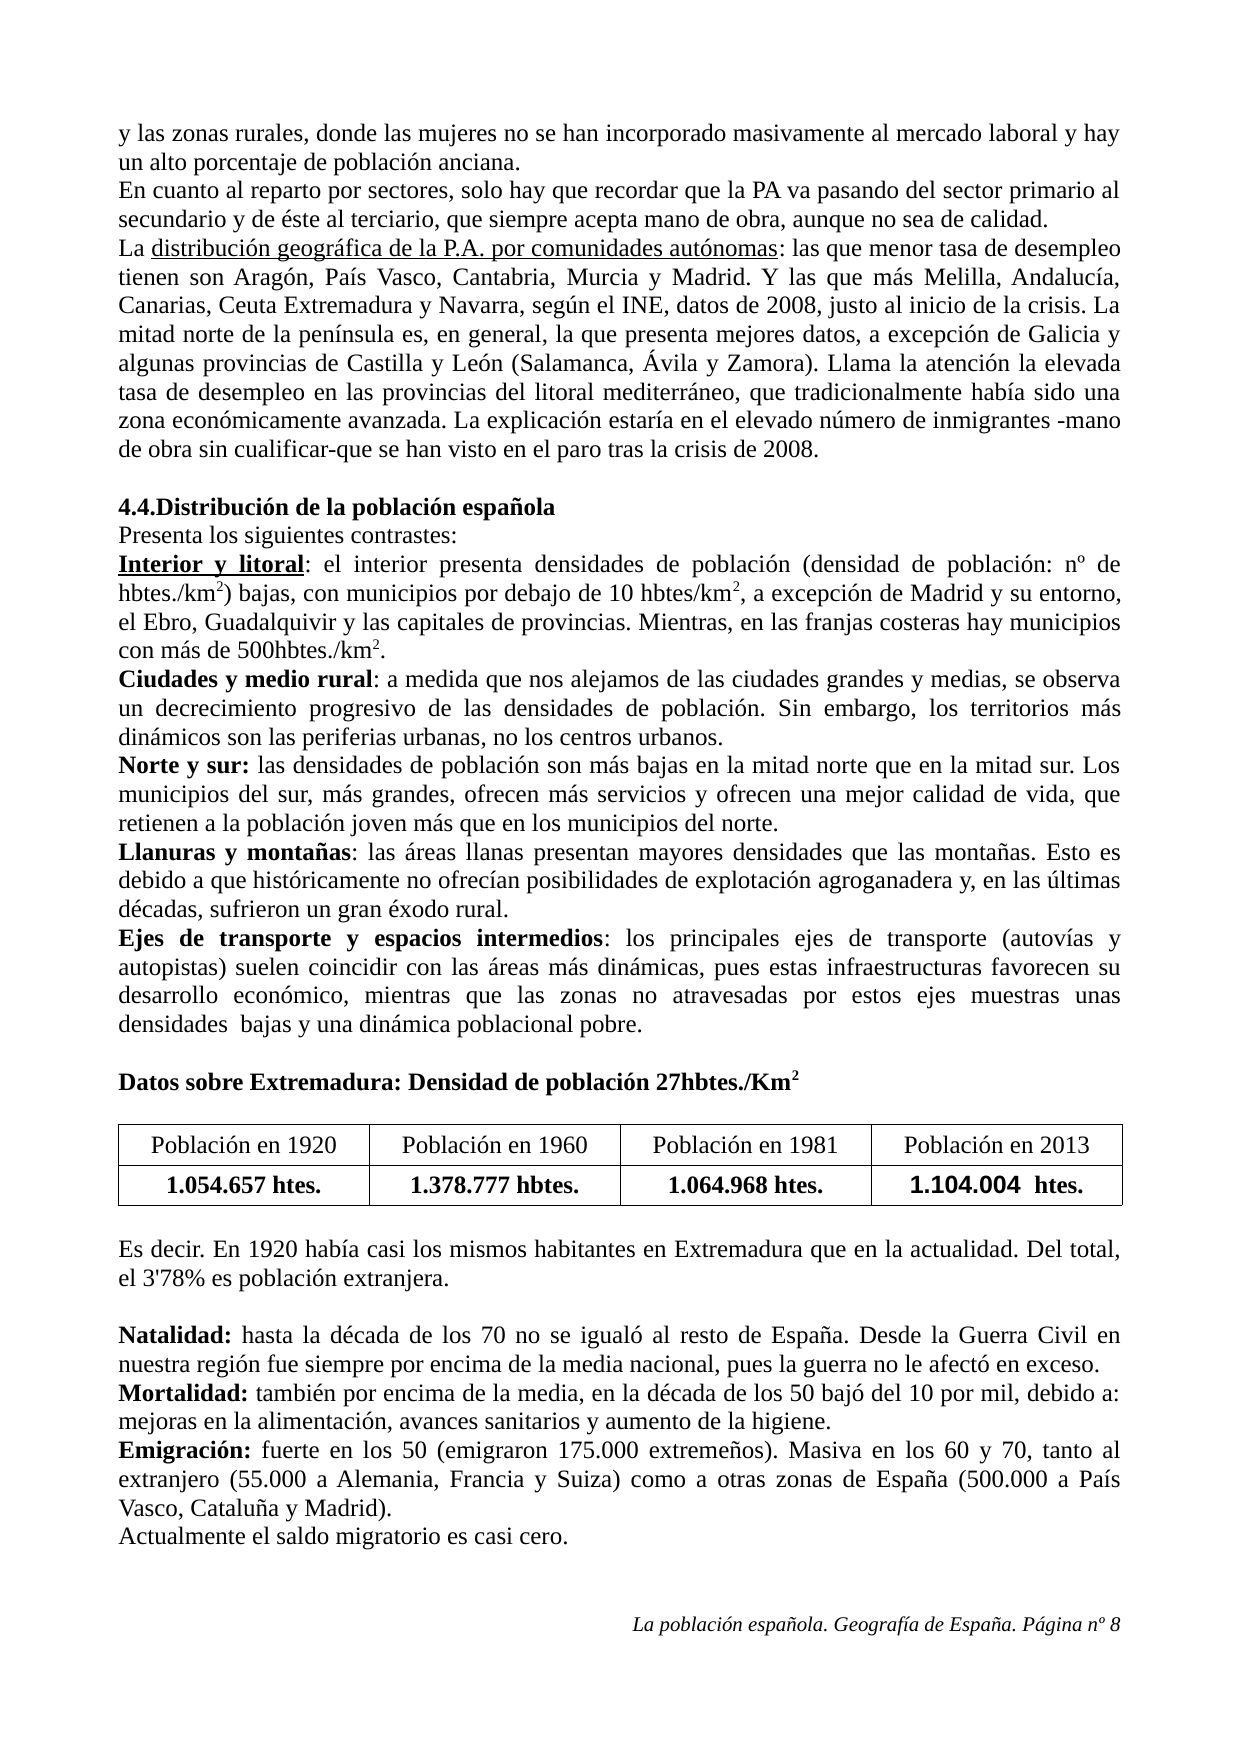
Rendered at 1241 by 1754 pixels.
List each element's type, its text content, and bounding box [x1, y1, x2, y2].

table_cell 1.054.657 htes. [119, 1166, 369, 1205]
text Emigración: fuerte en los 50 (emigraron 175.000 extremeños). Masiva en los 60 y 70, tanto al extranjero (55.000 a Alemania, Francia y Suiza) como a otras zonas de España (500.000 a País Vasco, Cataluña y Madrid). [118, 1435, 1122, 1521]
text Presenta los siguientes contrastes: [118, 521, 1122, 549]
text y las zonas rurales, donde las mujeres no se han incorporado masivamente al mercado laboral y hay un alto porcentaje de población anciana. [118, 118, 1122, 176]
table_header Población en 1960 [370, 1125, 620, 1165]
table_header Población en 2013 [872, 1125, 1122, 1165]
text Interior y litoral: el interior presenta densidades de población (densidad de población: nº de hbtes./km2) bajas, con municipios por debajo de 10 hbtes/km2, a excepción de Madrid y su entorno, el Ebro, Guadalquivir y las capitales de provincias. Mientras, en las franjas costeras hay municipios con más de 500hbtes./km2. [118, 549, 1122, 664]
text La distribución geográfica de la P.A. por comunidades autónomas: las que menor tasa de desempleo tienen son Aragón, País Vasco, Cantabria, Murcia y Madrid. Y las que más Melilla, Andalucía, Canarias, Ceuta Extremadura y Navarra, según el INE, datos de 2008, justo al inicio de la crisis. La mitad norte de la península es, en general, la que presenta mejores datos, a excepción de Galicia y algunas provincias de Castilla y León (Salamanca, Ávila y Zamora). Llama la atención la elevada tasa de desempleo en las provincias del litoral mediterráneo, que tradicionalmente había sido una zona económicamente avanzada. La explicación estaría en el elevado número de inmigrantes -mano de obra sin cualificar-que se han visto en el paro tras la crisis de 2008. [118, 233, 1122, 463]
table_cell 1.064.968 htes. [621, 1166, 871, 1205]
table_header Población en 1981 [621, 1125, 871, 1165]
table_cell 1.104.004 htes. [872, 1166, 1122, 1205]
text Llanuras y montañas: las áreas llanas presentan mayores densidades que las montañas. Esto es debido a que históricamente no ofrecían posibilidades de explotación agroganadera y, en las últimas décadas, sufrieron un gran éxodo rural. [118, 837, 1122, 923]
text Actualmente el saldo migratorio es casi cero. [118, 1521, 1122, 1550]
table_header Población en 1920 [119, 1125, 369, 1165]
text 4.4.Distribución de la población española [118, 492, 1122, 521]
text Datos sobre Extremadura: Densidad de población 27hbtes./Km2 [118, 1067, 1122, 1096]
text Mortalidad: también por encima de la media, en la década de los 50 bajó del 10 por mil, debido a: mejoras en la alimentación, avances sanitarios y aumento de la higiene. [118, 1378, 1122, 1435]
text Es decir. En 1920 había casi los mismos habitantes en Extremadura que en la actualidad. Del total, el 3'78% es población extranjera. [118, 1234, 1122, 1291]
text En cuanto al reparto por sectores, solo hay que recordar que la PA va pasando del sector primario al secundario y de éste al terciario, que siempre acepta mano de obra, aunque no sea de calidad. [118, 176, 1122, 233]
text Ciudades y medio rural: a medida que nos alejamos de las ciudades grandes y medias, se observa un decrecimiento progresivo de las densidades de población. Sin embargo, los territorios más dinámicos son las periferias urbanas, no los centros urbanos. [118, 664, 1122, 751]
table_cell 1.378.777 hbtes. [370, 1166, 620, 1205]
text Natalidad: hasta la década de los 70 no se igualó al resto de España. Desde la Guerra Civil en nuestra región fue siempre por encima de la media nacional, pues la guerra no le afectó en exceso. [118, 1320, 1122, 1378]
text Ejes de transporte y espacios intermedios: los principales ejes de transporte (autovías y autopistas) suelen coincidir con las áreas más dinámicas, pues estas infraestructuras favorecen su desarrollo económico, mientras que las zonas no atravesadas por estos ejes muestras unas densidades bajas y una dinámica poblacional pobre. [118, 923, 1122, 1038]
text Norte y sur: las densidades de población son más bajas en la mitad norte que en la mitad sur. Los municipios del sur, más grandes, ofrecen más servicios y ofrecen una mejor calidad de vida, que retienen a la población joven más que en los municipios del norte. [118, 751, 1122, 837]
